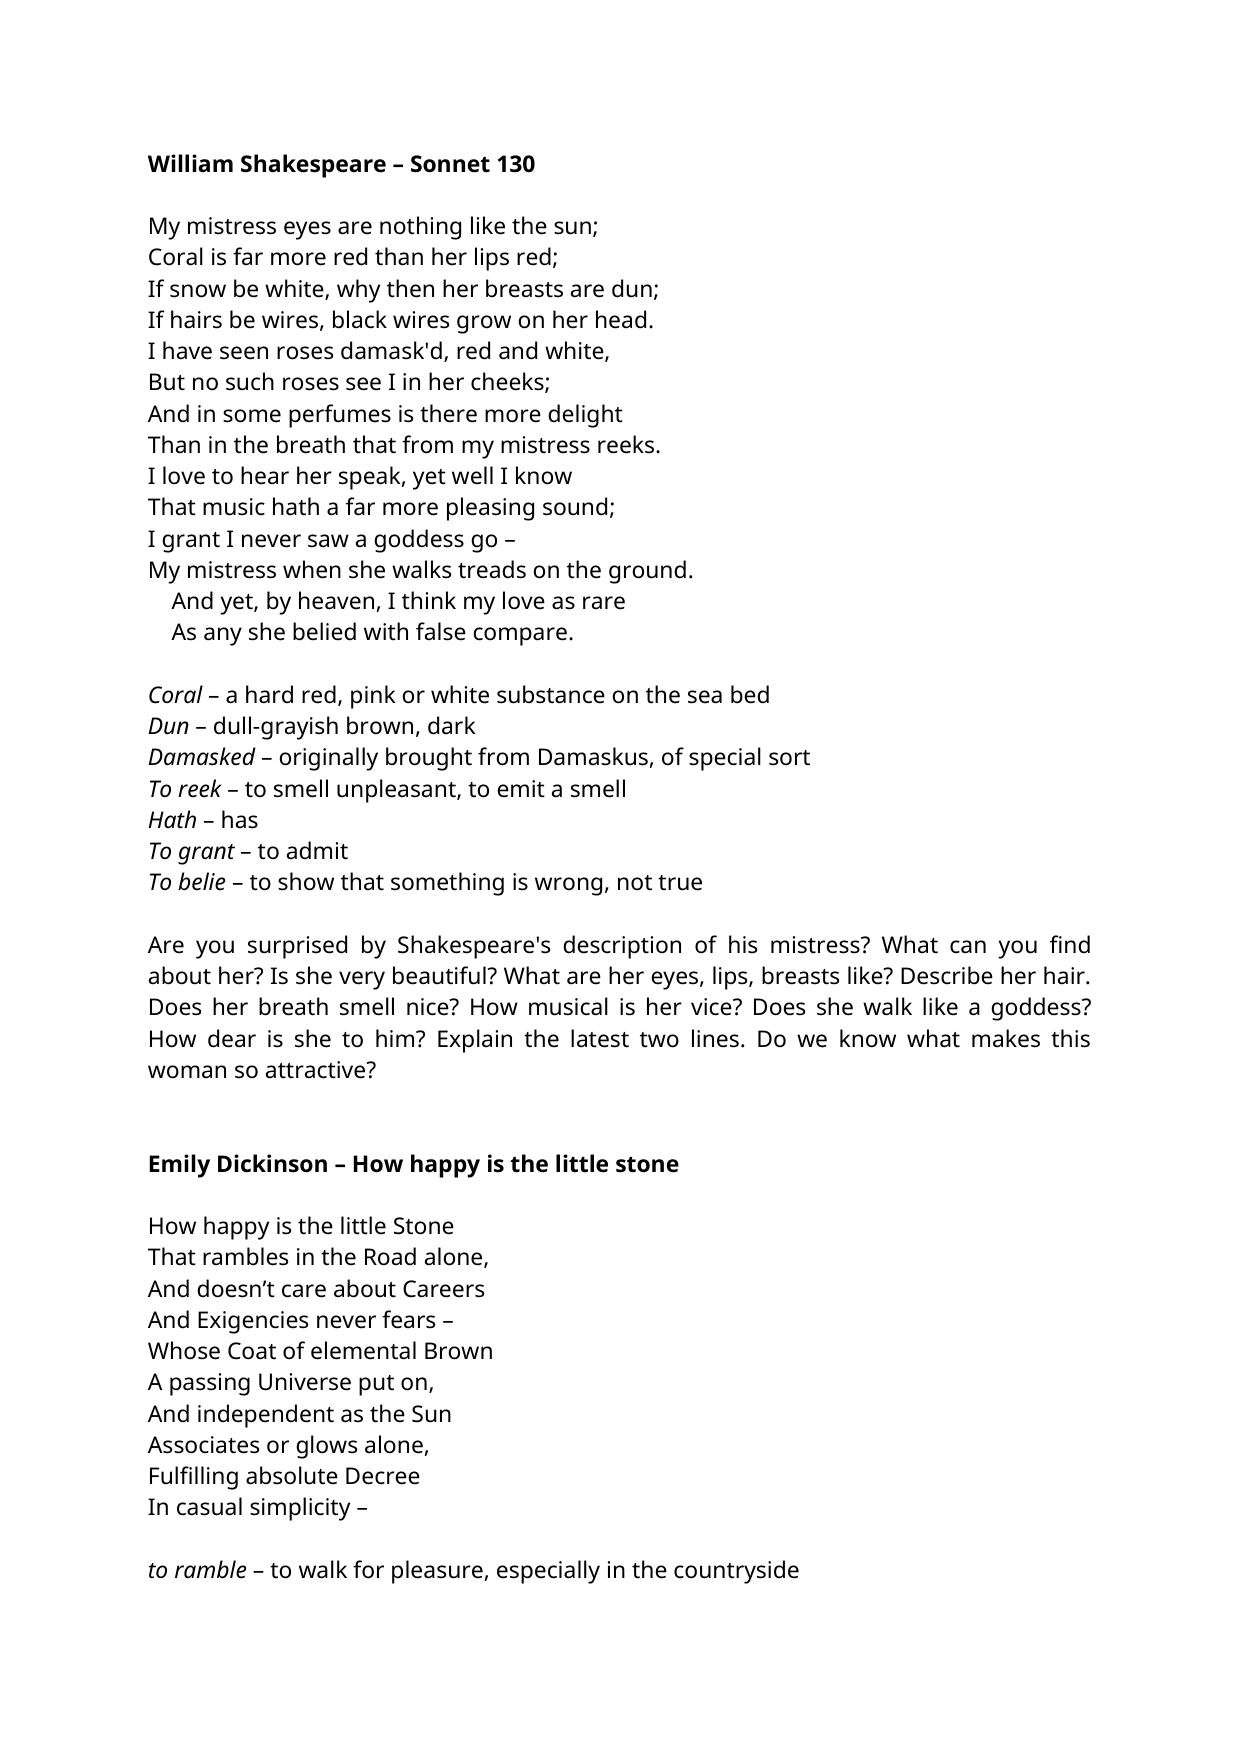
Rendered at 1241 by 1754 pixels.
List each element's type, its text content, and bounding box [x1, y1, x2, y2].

text That music hath a far more pleasing sound; [148, 491, 1093, 523]
text Emily Dickinson – How happy is the little stone [148, 1148, 1093, 1179]
text I have seen roses damask'd, red and white, [148, 335, 1093, 366]
text To grant – to admit [148, 835, 1093, 866]
text My mistress eyes are nothing like the sun; [148, 210, 1093, 241]
text William Shakespeare – Sonnet 130 [148, 148, 1093, 179]
text Damasked – originally brought from Damaskus, of special sort [148, 741, 1093, 773]
text Coral is far more red than her lips red; [148, 241, 1093, 273]
text But no such roses see I in her cheeks; [148, 366, 1093, 398]
text I love to hear her speak, yet well I know [148, 460, 1093, 491]
text And yet, by heaven, I think my love as rare [148, 585, 1093, 616]
text To reek – to smell unpleasant, to emit a smell [148, 773, 1093, 804]
text And Exigencies never fears – [148, 1304, 1093, 1335]
text I grant I never saw a goddess go – [148, 523, 1093, 554]
text Coral – a hard red, pink or white substance on the sea bed [148, 679, 1093, 710]
text My mistress when she walks treads on the ground. [148, 554, 1093, 585]
text If hairs be wires, black wires grow on her head. [148, 304, 1093, 335]
text That rambles in the Road alone, [148, 1241, 1093, 1273]
text Dun – dull-grayish brown, dark [148, 710, 1093, 741]
text A passing Universe put on, [148, 1366, 1093, 1398]
text To belie – to show that something is wrong, not true [148, 866, 1093, 898]
text Than in the breath that from my mistress reeks. [148, 429, 1093, 460]
text If snow be white, why then her breasts are dun; [148, 273, 1093, 304]
text to ramble – to walk for pleasure, especially in the countryside [148, 1554, 1093, 1585]
text And in some perfumes is there more delight [148, 398, 1093, 429]
text Whose Coat of elemental Brown [148, 1335, 1093, 1366]
text And independent as the Sun [148, 1398, 1093, 1429]
text How happy is the little Stone [148, 1210, 1093, 1241]
text Are you surprised by Shakespeare's description of his mistress? What can you find about her? Is she very beautiful? What are her eyes, lips, breasts like? Describe her hair. Does her breath smell nice? How musical is her vice? Does she walk like a goddess? How dear is she to him? Explain the latest two lines. Do we know what makes this woman so attractive? [148, 929, 1093, 1085]
text As any she belied with false compare. [148, 616, 1093, 648]
text Fulfilling absolute Decree [148, 1460, 1093, 1491]
text Hath – has [148, 804, 1093, 835]
text And doesn’t care about Careers [148, 1273, 1093, 1304]
text Associates or glows alone, [148, 1429, 1093, 1460]
text In casual simplicity – [148, 1491, 1093, 1523]
